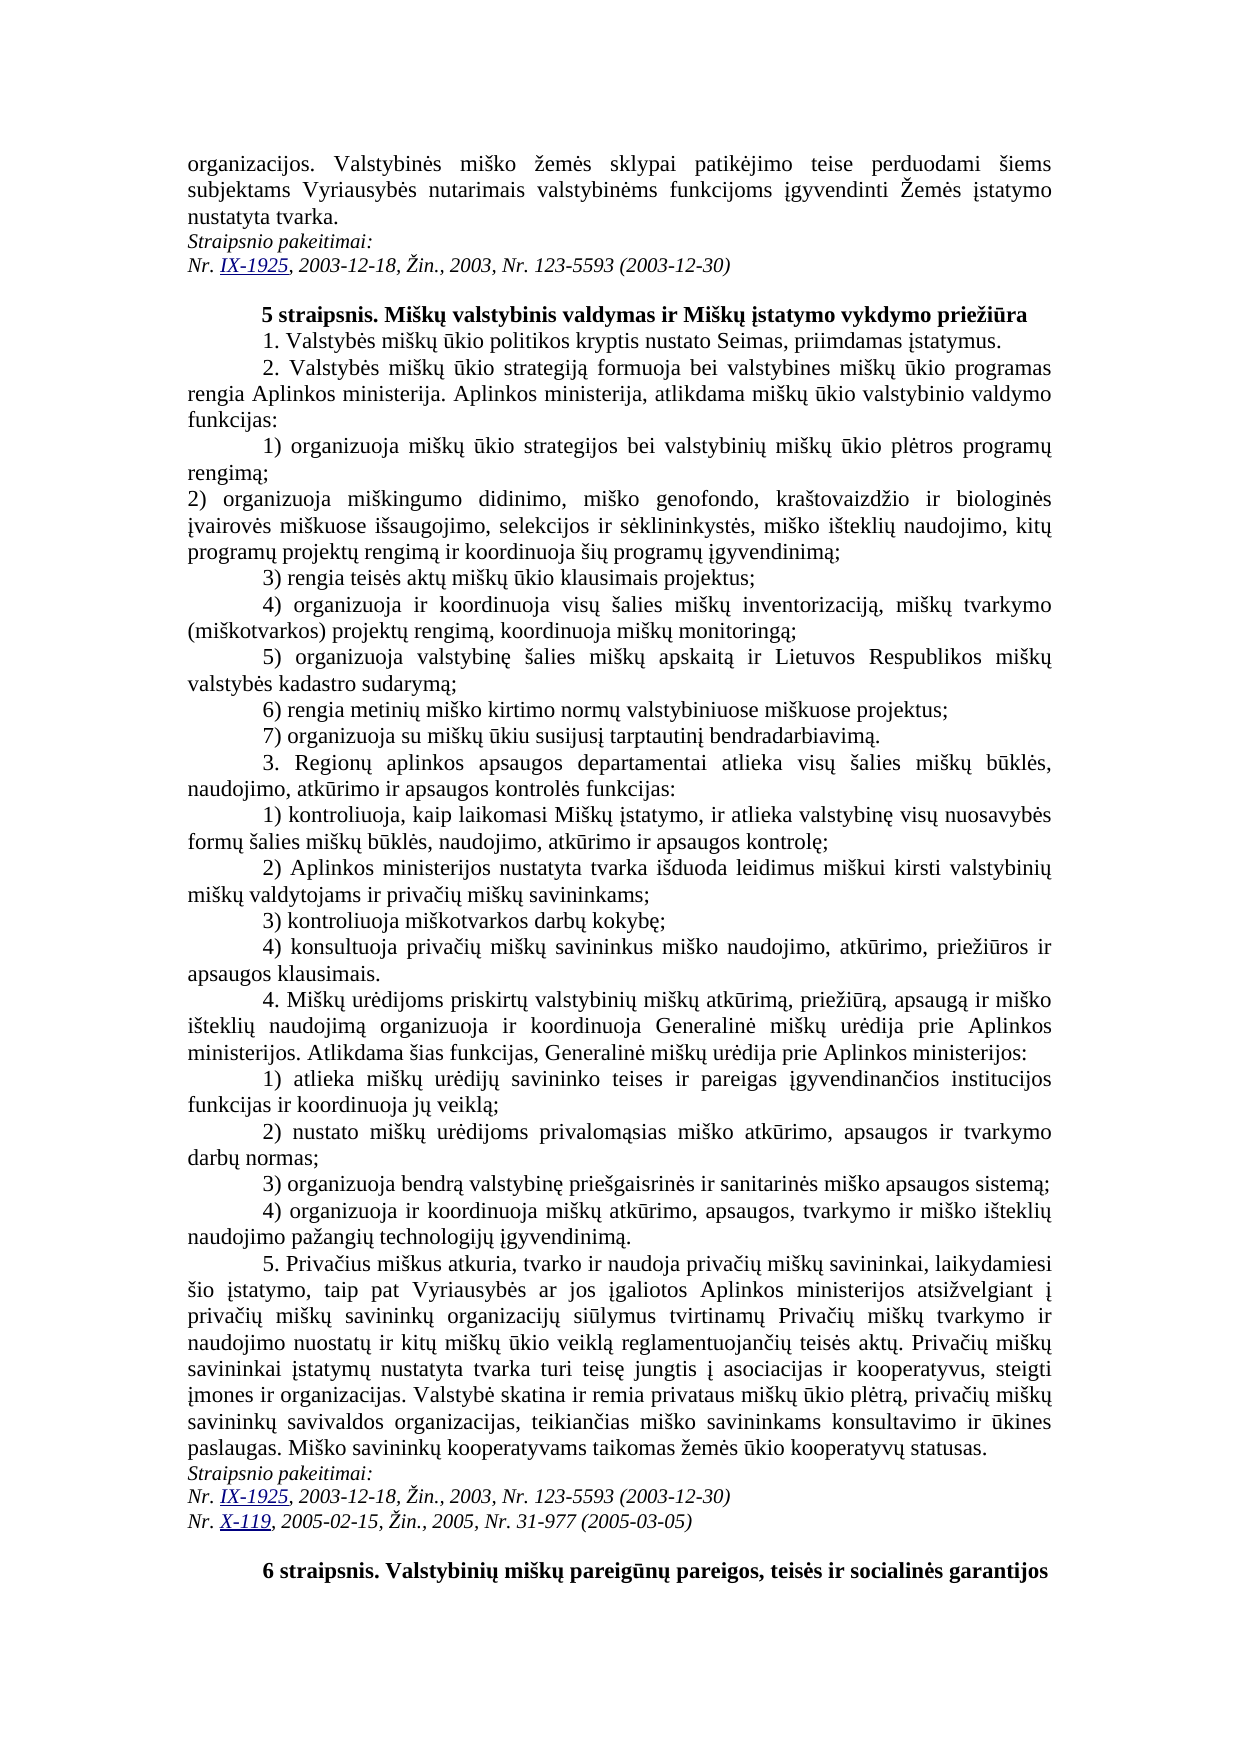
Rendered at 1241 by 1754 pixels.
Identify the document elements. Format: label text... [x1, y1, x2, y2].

text 4) konsultuoja privačių miškų savininkus miško naudojimo, atkūrimo, priežiūros ir apsaugos klausimais. [187, 933, 1053, 986]
text 2) nustato miškų urėdijoms privalomąsias miško atkūrimo, apsaugos ir tvarkymo darbų normas; [187, 1118, 1053, 1171]
text 3) organizuoja bendrą valstybinę priešgaisrinės ir sanitarinės miško apsaugos sistemą; [187, 1171, 1053, 1197]
text 4. Miškų urėdijoms priskirtų valstybinių miškų atkūrimą, priežiūrą, apsaugą ir miško išteklių naudojimą organizuoja ir koordinuoja Generalinė miškų urėdija prie Aplinkos ministerijos. Atlikdama šias funkcijas, Generalinė miškų urėdija prie Aplinkos ministerijos: [187, 986, 1053, 1065]
text 1. Valstybės miškų ūkio politikos kryptis nustato Seimas, priimdamas įstatymus. [187, 327, 1053, 353]
text 3) rengia teisės aktų miškų ūkio klausimais projektus; [187, 564, 1053, 591]
text 4) organizuoja ir koordinuoja visų šalies miškų inventorizaciją, miškų tvarkymo (miškotvarkos) projektų rengimą, koordinuoja miškų monitoringą; [187, 591, 1053, 643]
text 6) rengia metinių miško kirtimo normų valstybiniuose miškuose projektus; [187, 696, 1053, 722]
text Straipsnio pakeitimai: [187, 1460, 1053, 1484]
text Straipsnio pakeitimai: [187, 229, 1053, 253]
text 3. Regionų aplinkos apsaugos departamentai atlieka visų šalies miškų būklės, naudojimo, atkūrimo ir apsaugos kontrolės funkcijas: [187, 749, 1053, 802]
text 5 straipsnis. Miškų valstybinis valdymas ir Miškų įstatymo vykdymo priežiūra [261, 301, 1053, 327]
text Nr. X-119, 2005-02-15, Žin., 2005, Nr. 31-977 (2005-03-05) [187, 1508, 1053, 1533]
text 5. Privačius miškus atkuria, tvarko ir naudoja privačių miškų savininkai, laikydamiesi šio įstatymo, taip pat Vyriausybės ar jos įgaliotos Aplinkos ministerijos atsižvelgiant į privačių miškų savininkų organizacijų siūlymus tvirtinamų Privačių miškų tvarkymo ir naudojimo nuostatų ir kitų miškų ūkio veiklą reglamentuojančių teisės aktų. Privačių miškų savininkai įstatymų nustatyta tvarka turi teisę jungtis į asociacijas ir kooperatyvus, steigti įmones ir organizacijas. Valstybė skatina ir remia privataus miškų ūkio plėtrą, privačių miškų savininkų savivaldos organizacijas, teikiančias miško savininkams konsultavimo ir ūkines paslaugas. Miško savininkų kooperatyvams taikomas žemės ūkio kooperatyvų statusas. [187, 1249, 1053, 1460]
text organizacijos. Valstybinės miško žemės sklypai patikėjimo teise perduodami šiems subjektams Vyriausybės nutarimais valstybinėms funkcijoms įgyvendinti Žemės įstatymo nustatyta tvarka. [187, 150, 1053, 229]
text 7) organizuoja su miškų ūkiu susijusį tarptautinį bendradarbiavimą. [187, 722, 1053, 749]
text Nr. IX-1925, 2003-12-18, Žin., 2003, Nr. 123-5593 (2003-12-30) [187, 253, 1053, 277]
text 2. Valstybės miškų ūkio strategiją formuoja bei valstybines miškų ūkio programas rengia Aplinkos ministerija. Aplinkos ministerija, atlikdama miškų ūkio valstybinio valdymo funkcijas: [187, 353, 1053, 433]
text 2) organizuoja miškingumo didinimo, miško genofondo, kraštovaizdžio ir biologinės įvairovės miškuose išsaugojimo, selekcijos ir sėklininkystės, miško išteklių naudojimo, kitų programų projektų rengimą ir koordinuoja šių programų įgyvendinimą; [187, 485, 1053, 564]
text 2) Aplinkos ministerijos nustatyta tvarka išduoda leidimus miškui kirsti valstybinių miškų valdytojams ir privačių miškų savininkams; [187, 854, 1053, 907]
text 6 straipsnis. Valstybinių miškų pareigūnų pareigos, teisės ir socialinės garantijos [262, 1557, 1053, 1583]
text Nr. IX-1925, 2003-12-18, Žin., 2003, Nr. 123-5593 (2003-12-30) [187, 1484, 1053, 1508]
text 1) organizuoja miškų ūkio strategijos bei valstybinių miškų ūkio plėtros programų rengimą; [187, 433, 1053, 485]
text 5) organizuoja valstybinę šalies miškų apskaitą ir Lietuvos Respublikos miškų valstybės kadastro sudarymą; [187, 643, 1053, 696]
text 4) organizuoja ir koordinuoja miškų atkūrimo, apsaugos, tvarkymo ir miško išteklių naudojimo pažangių technologijų įgyvendinimą. [187, 1197, 1053, 1249]
text 3) kontroliuoja miškotvarkos darbų kokybę; [187, 907, 1053, 933]
text 1) atlieka miškų urėdijų savininko teises ir pareigas įgyvendinančios institucijos funkcijas ir koordinuoja jų veiklą; [187, 1065, 1053, 1118]
text 1) kontroliuoja, kaip laikomasi Miškų įstatymo, ir atlieka valstybinę visų nuosavybės formų šalies miškų būklės, naudojimo, atkūrimo ir apsaugos kontrolę; [187, 802, 1053, 854]
